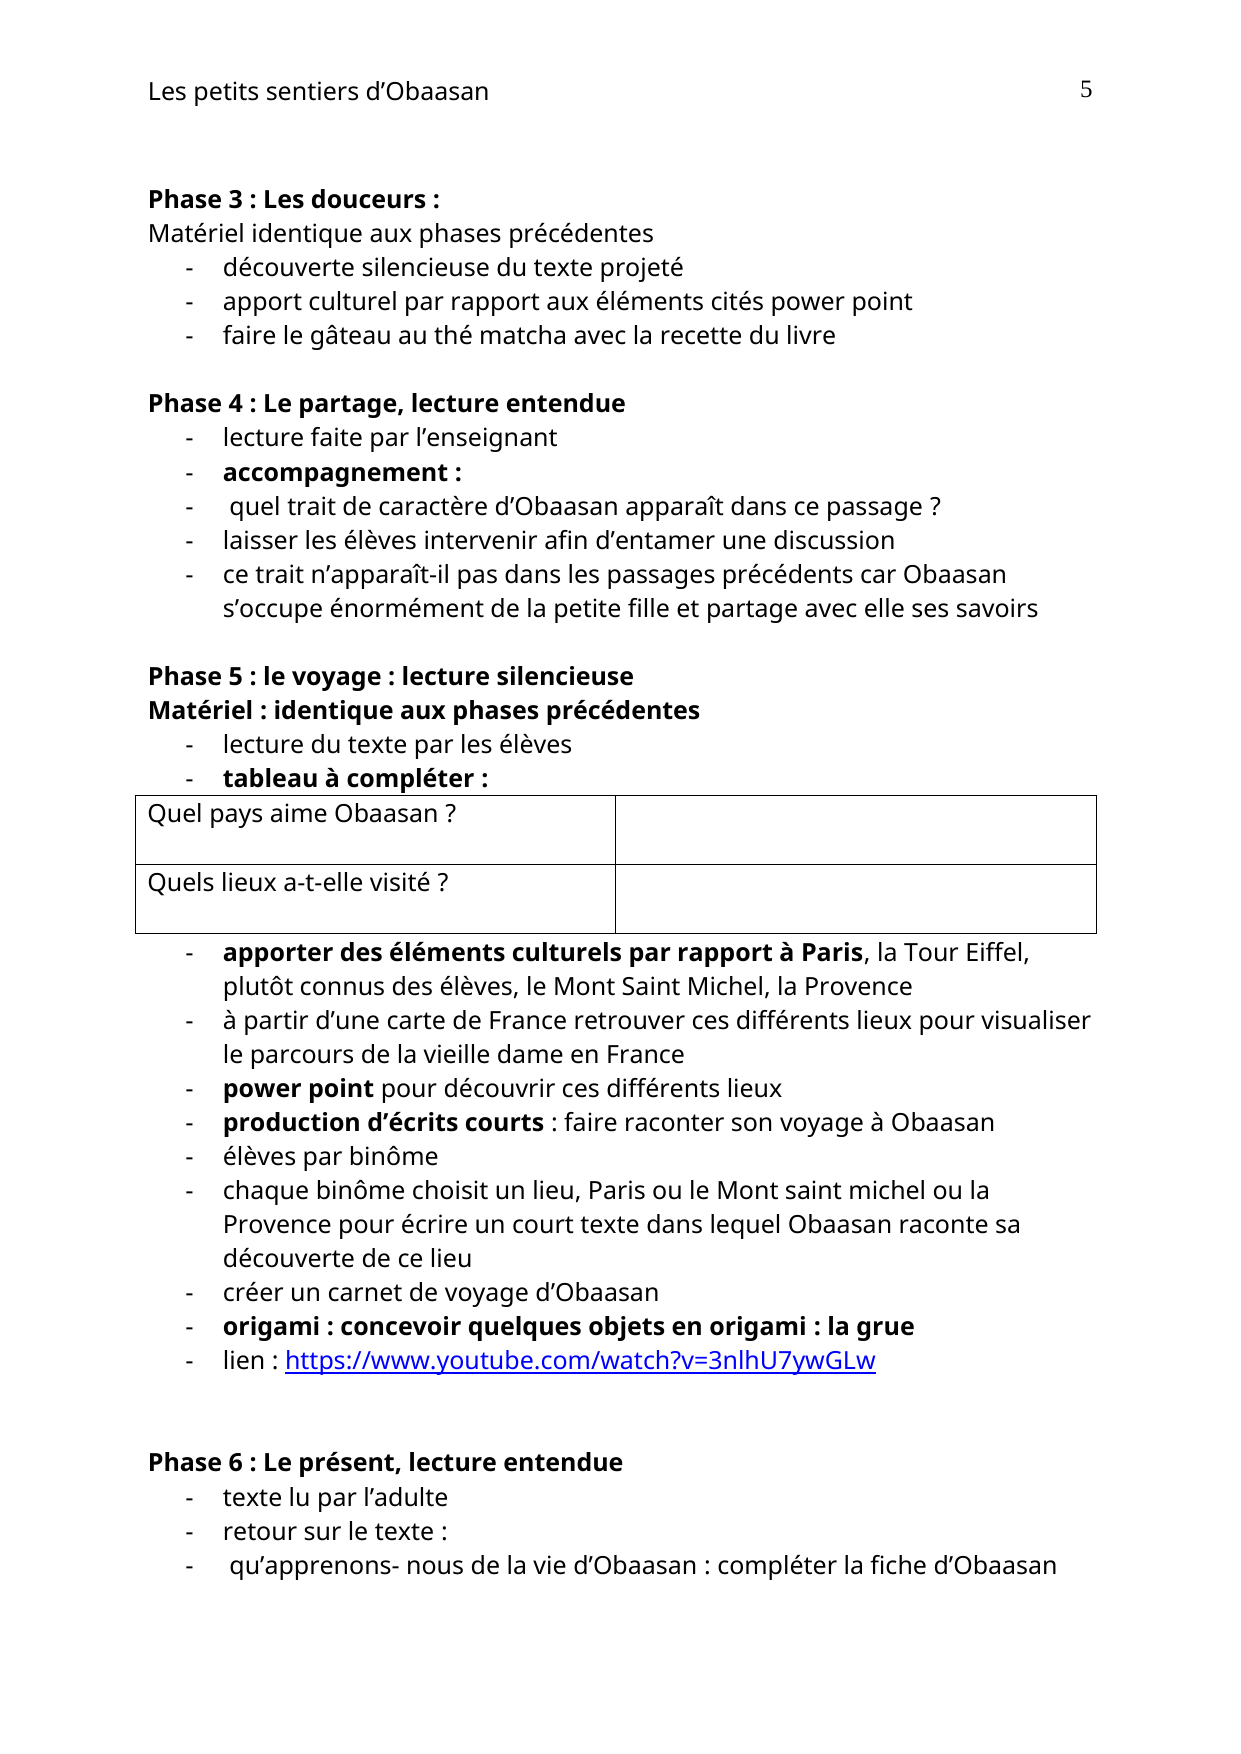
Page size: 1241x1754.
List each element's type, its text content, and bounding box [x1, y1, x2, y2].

list lecture du texte par les élèves [185, 727, 1093, 761]
list lecture faite par l’enseignant [185, 420, 1093, 454]
list origami : concevoir quelques objets en origami : la grue [185, 1309, 1093, 1343]
table_cell [616, 865, 1096, 933]
list chaque binôme choisit un lieu, Paris ou le Mont saint michel ou la Provence pour écrire un court texte dans lequel Obaasan raconte sa découverte de ce lieu [185, 1173, 1093, 1275]
list laisser les élèves intervenir afin d’entamer une discussion [185, 522, 1093, 556]
text Matériel : identique aux phases précédentes [148, 693, 1093, 727]
list tableau à compléter : [185, 761, 1093, 795]
list créer un carnet de voyage d’Obaasan [185, 1275, 1093, 1309]
list texte lu par l’adulte [185, 1479, 1093, 1513]
list élèves par binôme [185, 1138, 1093, 1173]
list retour sur le texte : [185, 1513, 1093, 1547]
list ce trait n’apparaît-il pas dans les passages précédents car Obaasan s’occupe énormément de la petite fille et partage avec elle ses savoirs [185, 556, 1093, 624]
text Phase 6 : Le présent, lecture entendue [148, 1445, 1093, 1479]
text Phase 4 : Le partage, lecture entendue [148, 386, 1093, 420]
list production d’écrits courts : faire raconter son voyage à Obaasan [185, 1104, 1093, 1138]
list accompagnement : [185, 454, 1093, 488]
list qu’apprenons- nous de la vie d’Obaasan : compléter la fiche d’Obaasan [185, 1547, 1093, 1581]
text Matériel identique aux phases précédentes [148, 216, 1093, 250]
list apport culturel par rapport aux éléments cités power point [185, 284, 1093, 318]
table_header Quel pays aime Obaasan ? [136, 796, 615, 864]
list à partir d’une carte de France retrouver ces différents lieux pour visualiser le parcours de la vieille dame en France [185, 1002, 1093, 1070]
list découverte silencieuse du texte projeté [185, 250, 1093, 284]
list lien : https://www.youtube.com/watch?v=3nlhU7ywGLw [185, 1343, 1093, 1377]
list faire le gâteau au thé matcha avec la recette du livre [185, 318, 1093, 352]
table_header [616, 796, 1096, 864]
list power point pour découvrir ces différents lieux [185, 1070, 1093, 1104]
text Phase 3 : Les douceurs : [148, 182, 1093, 216]
text Phase 5 : le voyage : lecture silencieuse [148, 658, 1093, 693]
list apporter des éléments culturels par rapport à Paris, la Tour Eiffel, plutôt connus des élèves, le Mont Saint Michel, la Provence [185, 934, 1093, 1002]
list quel trait de caractère d’Obaasan apparaît dans ce passage ? [185, 488, 1093, 522]
table_cell Quels lieux a-t-elle visité ? [136, 865, 615, 933]
